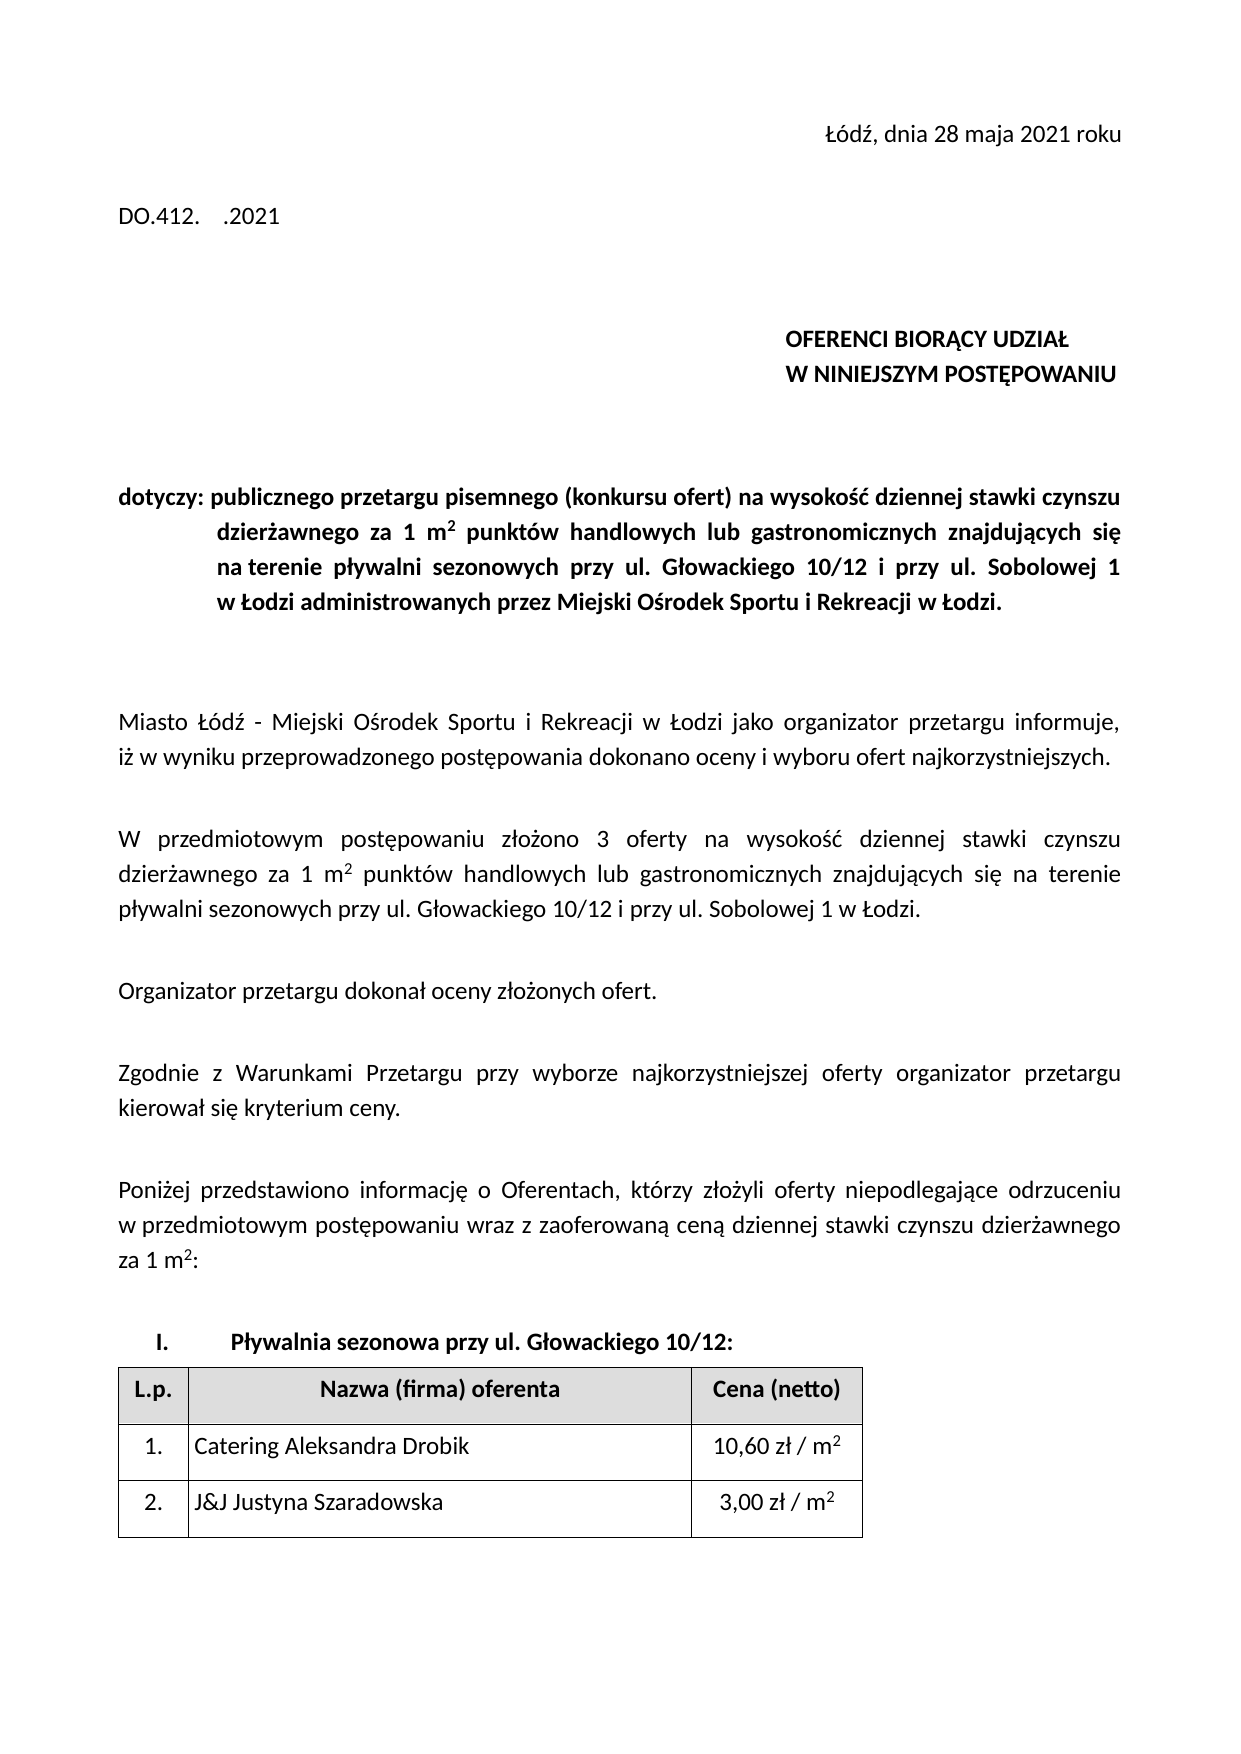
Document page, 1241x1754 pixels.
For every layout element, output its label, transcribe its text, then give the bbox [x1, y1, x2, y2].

text OFERENCI BIORĄCY UDZIAŁ W NINIEJSZYM POSTĘPOWANIU [785, 323, 1122, 388]
table_cell Catering Aleksandra Drobik [189, 1425, 691, 1480]
table_cell 3,00 zł / m2 [692, 1481, 862, 1537]
table_header L.p. [119, 1368, 188, 1423]
text Organizator przetargu dokonał oceny złożonych ofert. [118, 975, 1122, 1006]
list Pływalnia sezonowa przy ul. Głowackiego 10/12: [156, 1326, 1122, 1356]
text W przedmiotowym postępowaniu złożono 3 oferty na wysokość dziennej stawki czynszu dzierżawnego za 1 m2 punktów handlowych lub gastronomicznych znajdujących się na terenie pływalni sezonowych przy ul. Głowackiego 10/12 i przy ul. Sobolowej 1 w Łodzi. [118, 823, 1122, 924]
text Zgodnie z Warunkami Przetargu przy wyborze najkorzystniejszej oferty organizator przetargu kierował się kryterium ceny. [118, 1057, 1122, 1123]
text dotyczy: publicznego przetargu pisemnego (konkursu ofert) na wysokość dziennej stawki czynszu dzierżawnego za 1 m2 punktów handlowych lub gastronomicznych znajdujących się na terenie pływalni sezonowych przy ul. Głowackiego 10/12 i przy ul. Sobolowej 1 w Łodzi administrowanych przez Miejski Ośrodek Sportu i Rekreacji w Łodzi. [118, 481, 1122, 616]
table_cell 1. [119, 1425, 188, 1480]
text DO.412. .2021 [118, 200, 1122, 231]
table_cell 2. [119, 1481, 188, 1537]
text Łódź, dnia 28 maja 2021 roku [118, 118, 1122, 149]
text Poniżej przedstawiono informację o Oferentach, którzy złożyli oferty niepodlegające odrzuceniu w przedmiotowym postępowaniu wraz z zaoferowaną ceną dziennej stawki czynszu dzierżawnego za 1 m2: [118, 1174, 1122, 1274]
table_cell J&J Justyna Szaradowska [189, 1481, 691, 1537]
table_header Nazwa (firma) oferenta [189, 1368, 691, 1423]
table_header Cena (netto) [692, 1368, 862, 1423]
table_cell 10,60 zł / m2 [692, 1425, 862, 1480]
text Miasto Łódź - Miejski Ośrodek Sportu i Rekreacji w Łodzi jako organizator przetargu informuje, iż w wyniku przeprowadzonego postępowania dokonano oceny i wyboru ofert najkorzystniejszych. [118, 706, 1122, 772]
